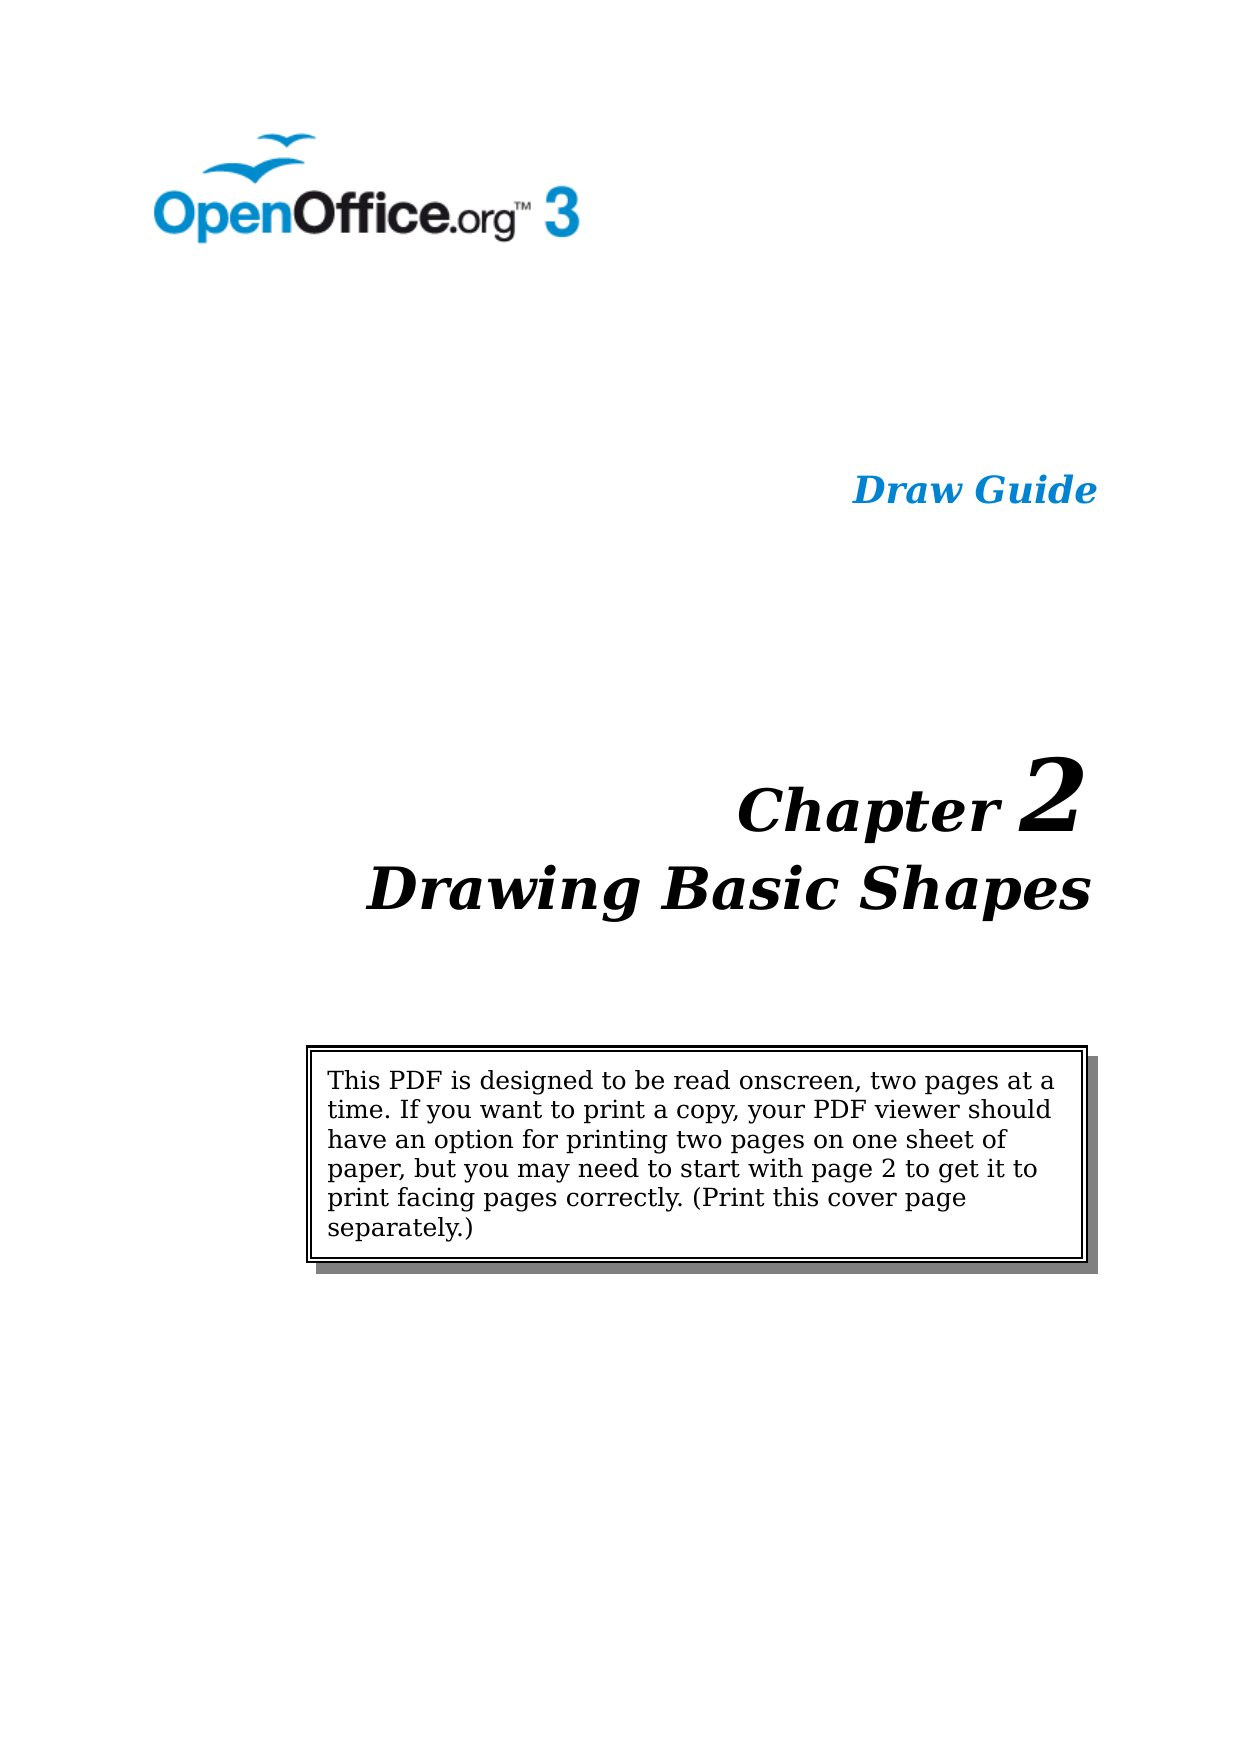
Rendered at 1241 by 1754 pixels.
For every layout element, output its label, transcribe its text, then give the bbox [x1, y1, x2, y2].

text Draw Guide [188, 468, 1098, 512]
text This PDF is designed to be read onscreen, two pages at a time. If you want to print a copy, your PDF viewer should have an option for printing two pages on one sheet of paper, but you may need to start with page 2 to get it to print facing pages correctly. (Print this cover page separately.) [308, 1048, 1086, 1261]
picture [130, 108, 601, 267]
subtitle Chapter 2 Drawing Basic Shapes [188, 737, 1098, 923]
